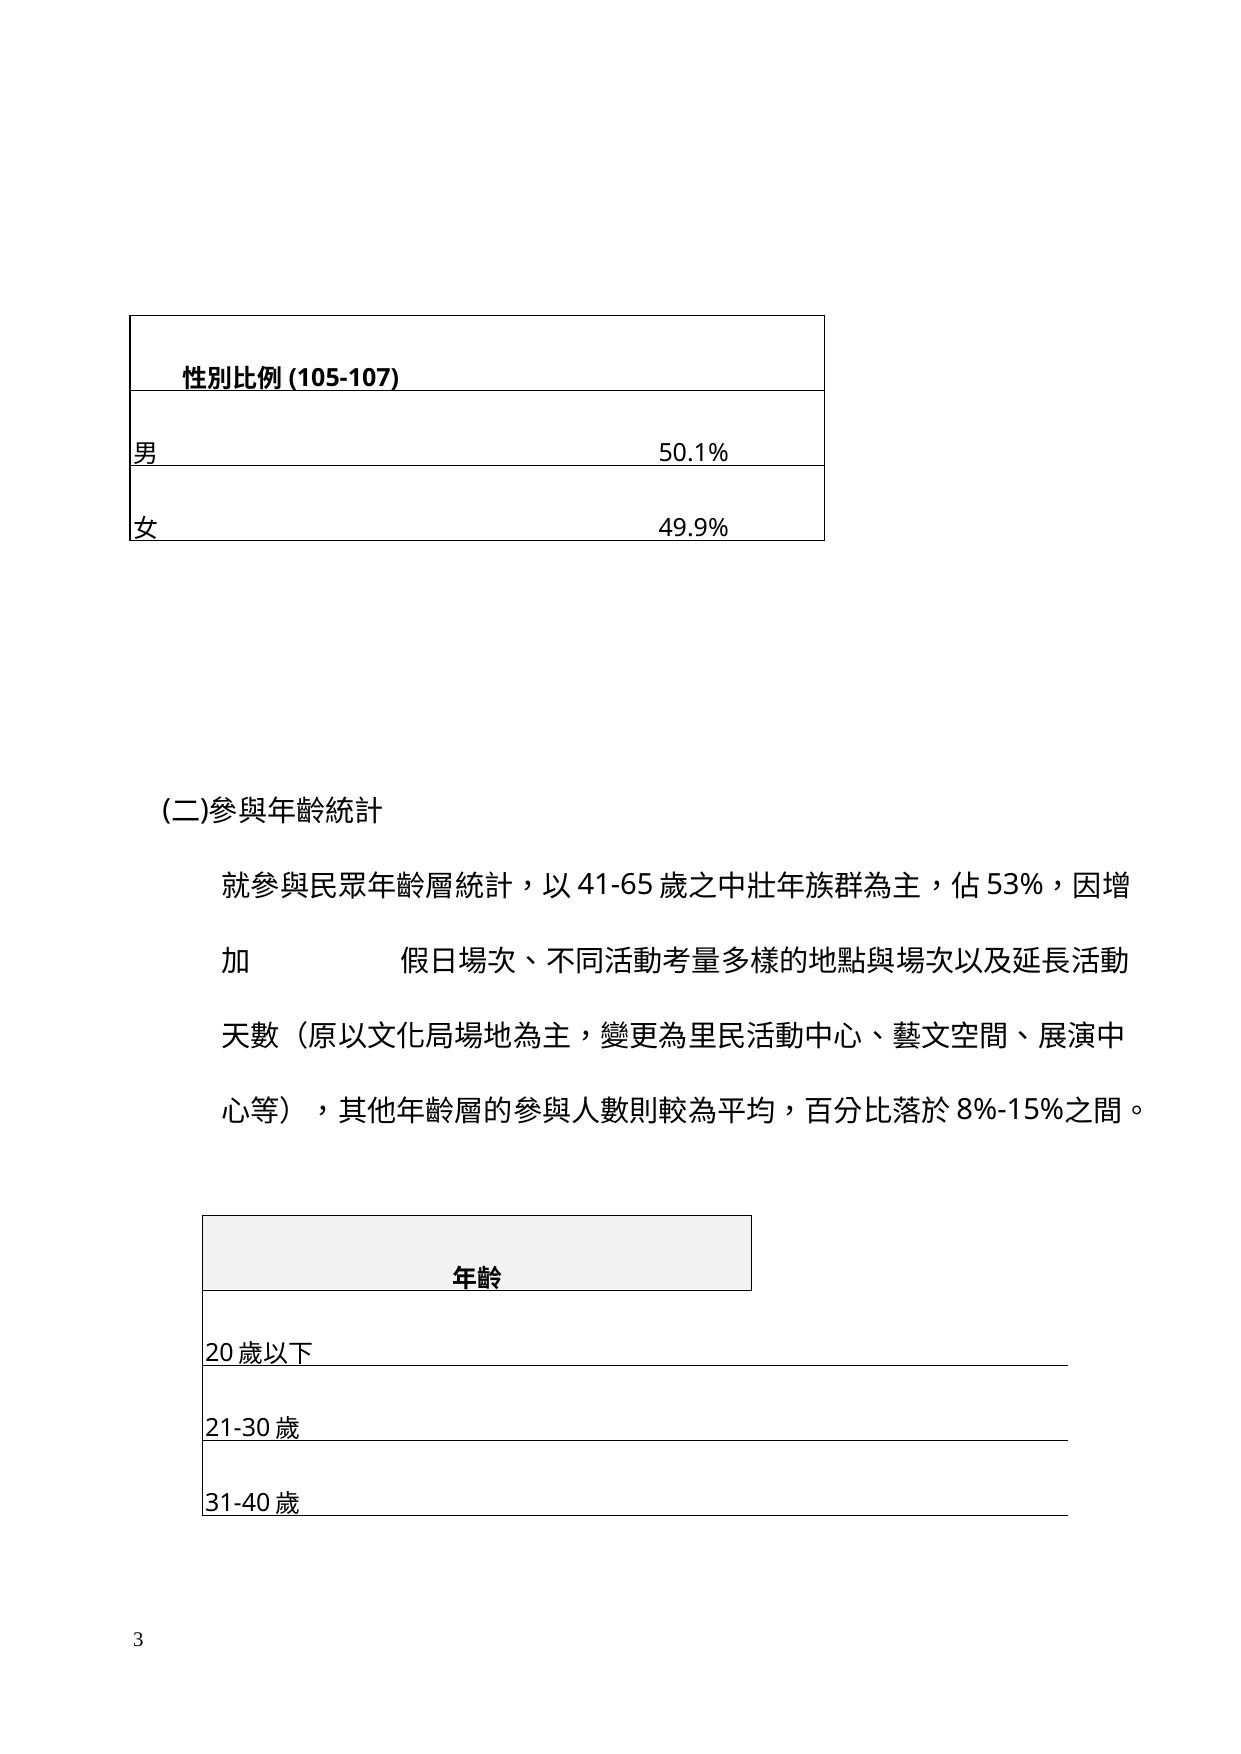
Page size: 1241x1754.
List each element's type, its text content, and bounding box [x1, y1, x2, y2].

table_header 性別比例 (105-107) [131, 316, 824, 389]
table_header 年齡 [203, 1216, 751, 1289]
table_cell 20歲以下 [203, 1290, 1068, 1364]
table_cell 男 [131, 391, 655, 464]
table_cell 31-40歲 [203, 1441, 1068, 1514]
table_cell 49.9% [655, 466, 824, 539]
table_cell 50.1% [655, 391, 824, 464]
table_cell 女 [131, 466, 655, 539]
table_cell 21-30歲 [203, 1366, 1068, 1439]
list 就參與民眾年齡層統計，以41-65歲之中壯年族群為主，佔53%，因增加 假日場次、不同活動考量多樣的地點與場次以及延長活動天數（原以文化局場地為主，變更為里民活動中心、藝文空間、展演中心等），其他年齡層的參與人數則較為平均，百分比落於8%-15%之間。 [221, 839, 1137, 1139]
text (二)參與年齡統計 [133, 764, 1137, 839]
